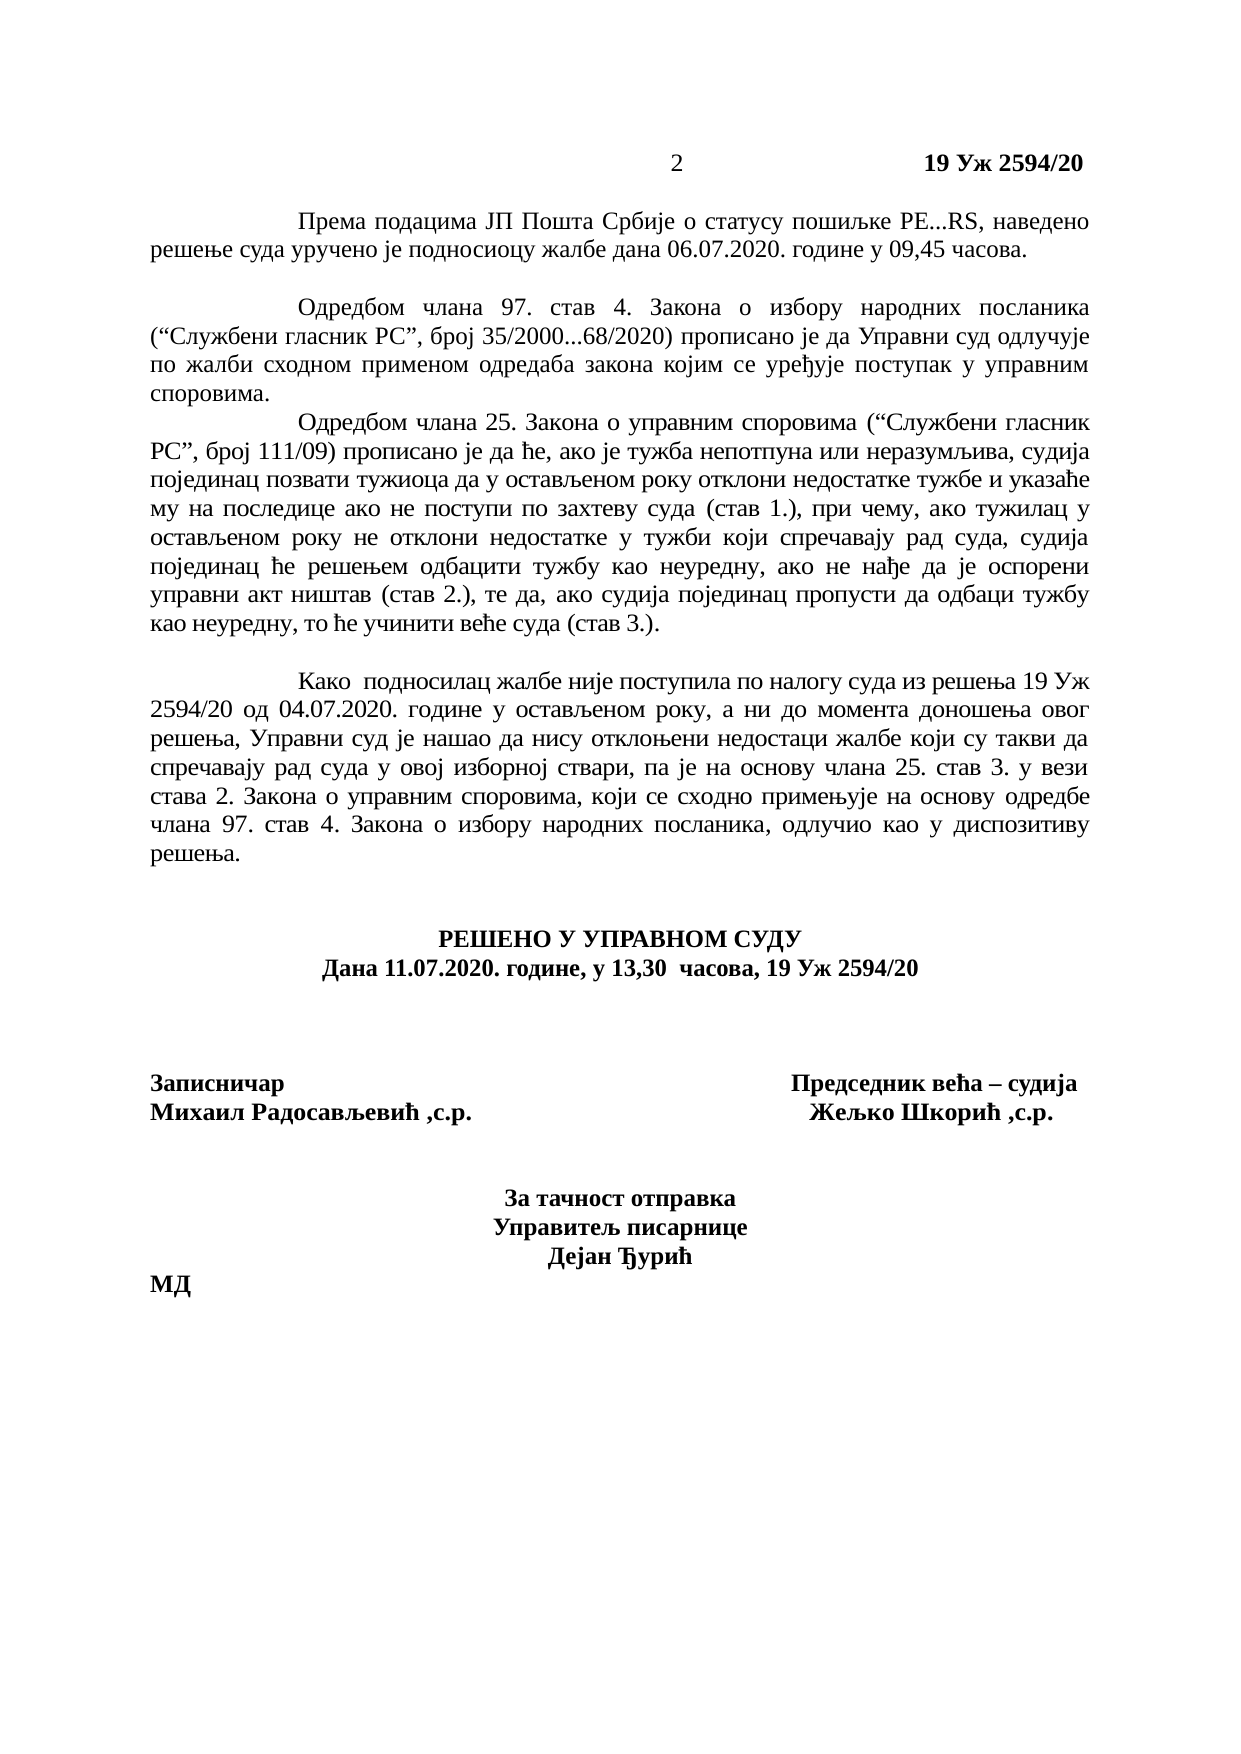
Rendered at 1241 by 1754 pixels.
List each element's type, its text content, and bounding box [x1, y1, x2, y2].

text МД [150, 1269, 1090, 1298]
text Одредбом члана 97. став 4. Закона о избору народних посланика (“Службени гласник РС”, број 35/2000...68/2020) прописано је да Управни суд одлучује по жалби сходном применом одредаба закона којим се уређује поступак у управним споровима. [150, 292, 1090, 407]
text Дана 11.07.2020. године, у 13,30 часова, 19 Уж 2594/20 [150, 953, 1090, 982]
text Дејан Ђурић [150, 1241, 1090, 1269]
text Михаил Радосављевић ,с.р. Жељко Шкорић ,с.р. [150, 1097, 1090, 1126]
text Како подносилац жалбе није поступила по налогу суда из решења 19 Уж 2594/20 од 04.07.2020. године у остављеном року, а ни до момента доношења овог решења, Управни суд је нашао да нису отклоњени недостаци жалбе који су такви да спречавају рад суда у овој изборној ствари, па је на основу члана 25. став 3. у вези става 2. Закона о управним споровима, који се сходно примењује на основу одредбе члана 97. став 4. Закона о избору народних посланика, одлучио као у диспозитиву решења. [150, 666, 1090, 867]
text РЕШЕНО У УПРАВНОМ СУДУ [150, 924, 1090, 953]
text Према подацима ЈП Пошта Србије о статусу пошиљке РE...RS, наведено решење суда уручено је подносиоцу жалбе дана 06.07.2020. године у 09,45 часова. [150, 206, 1090, 263]
text За тачност отправка [150, 1183, 1090, 1212]
text Одредбом члана 25. Закона о управним споровима (“Службени гласник РС”, број 111/09) прописано је да ће, ако је тужба непотпуна или неразумљива, судија појединац позвати тужиоца да у остављеном року отклони недостатке тужбе и указаће му на последице ако не поступи по захтеву суда (став 1.), при чему, ако тужилац у остављеном року не отклони недостатке у тужби који спречавају рад суда, судија појединац ће решењем одбацити тужбу као неуредну, ако не нађе да је оспорени управни акт ништав (став 2.), те да, ако судија појединац пропусти да одбаци тужбу као неуредну, то ће учинити веће суда (став 3.). [150, 407, 1090, 637]
text Записничар Председник већа – судија [150, 1068, 1090, 1097]
text Управитељ писарнице [150, 1212, 1090, 1241]
